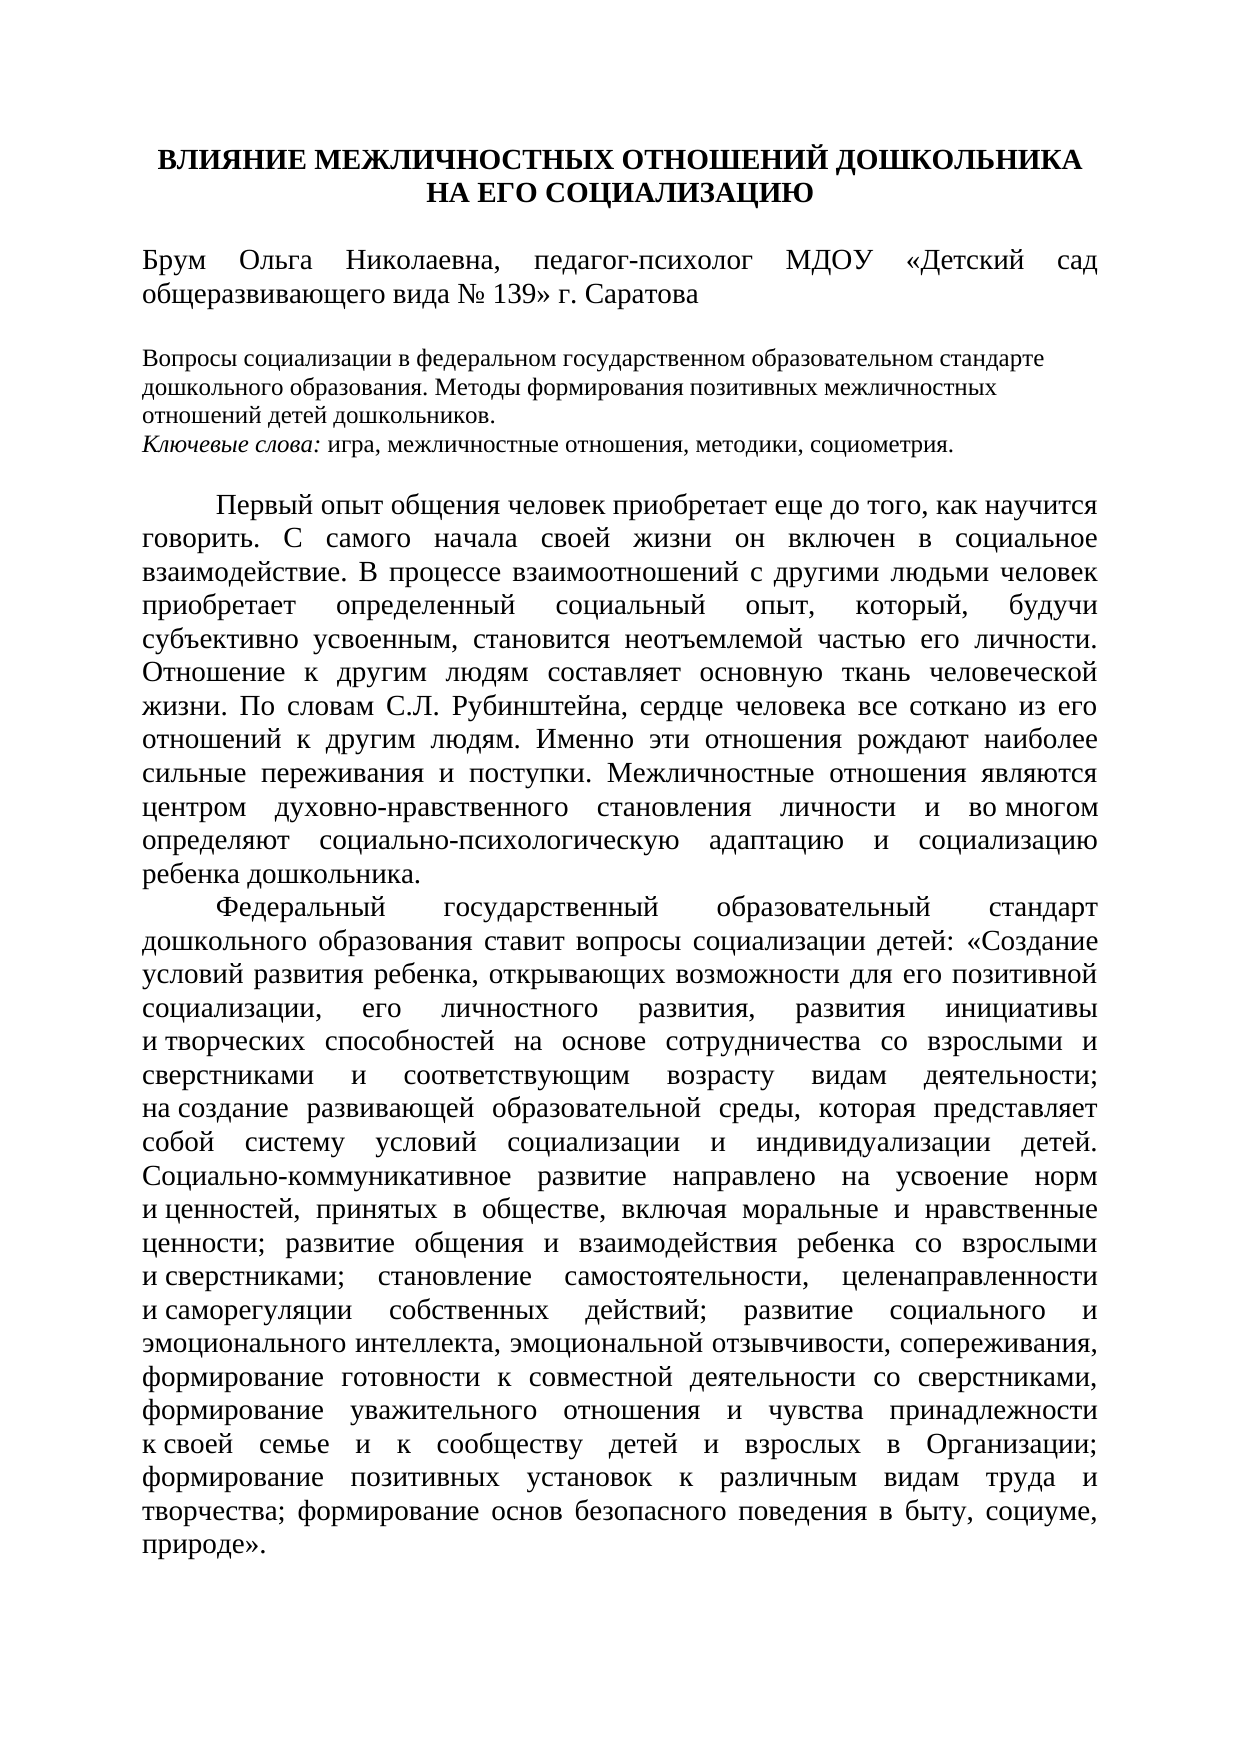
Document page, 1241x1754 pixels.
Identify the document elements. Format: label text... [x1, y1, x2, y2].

text Вопросы социализации в федеральном государственном образовательном стандарте дошкольного образования. Методы формирования позитивных межличностных отношений детей дошкольников. [142, 343, 1098, 429]
text Федеральный государственный образовательный стандарт дошкольного образования ставит вопросы социализации детей: «Создание условий развития ребенка, открывающих возможности для его позитивной социализации, его личностного развития, развития инициативы и творческих способностей на основе сотрудничества со взрослыми и сверстниками и соответствующим возрасту видам деятельности; на создание развивающей образовательной среды, которая представляет собой систему условий социализации и индивидуализации детей. Социально-коммуникативное развитие направлено на усвоение норм и ценностей, принятых в обществе, включая моральные и нравственные ценности; развитие общения и взаимодействия ребенка со взрослыми и сверстниками; становление самостоятельности, целенаправленности и саморегуляции собственных действий; развитие социального и эмоционального интеллекта, эмоциональной отзывчивости, сопереживания, формирование готовности к совместной деятельности со сверстниками, формирование уважительного отношения и чувства принадлежности к своей семье и к сообществу детей и взрослых в Организации; формирование позитивных установок к различным видам труда и творчества; формирование основ безопасного поведения в быту, социуме, природе». [142, 889, 1098, 1560]
text Брум Ольга Николаевна, педагог-психолог МДОУ «Детский сад общеразвивающего вида № 139» г. Саратова [142, 242, 1098, 309]
text ВЛИЯНИЕ МЕЖЛИЧНОСТНЫХ ОТНОШЕНИЙ ДОШКОЛЬНИКА НА ЕГО СОЦИАЛИЗАЦИЮ [142, 142, 1098, 209]
text Первый опыт общения человек приобретает еще до того, как научится говорить. С самого начала своей жизни он включен в социальное взаимодействие. В процессе взаимоотношений с другими людьми человек приобретает определенный социальный опыт, который, будучи субъективно усвоенным, становится неотъемлемой частью его личности. Отношение к другим людям составляет основную ткань человеческой жизни. По словам С.Л. Рубинштейна, сердце человека все соткано из его отношений к другим людям. Именно эти отношения рождают наиболее сильные переживания и поступки. Межличностные отношения являются центром духовно-нравственного становления личности и во многом определяют социально-психологическую адаптацию и социализацию ребенка дошкольника. [142, 487, 1098, 889]
text Ключевые слова: игра, межличностные отношения, методики, социометрия. [142, 429, 1098, 458]
